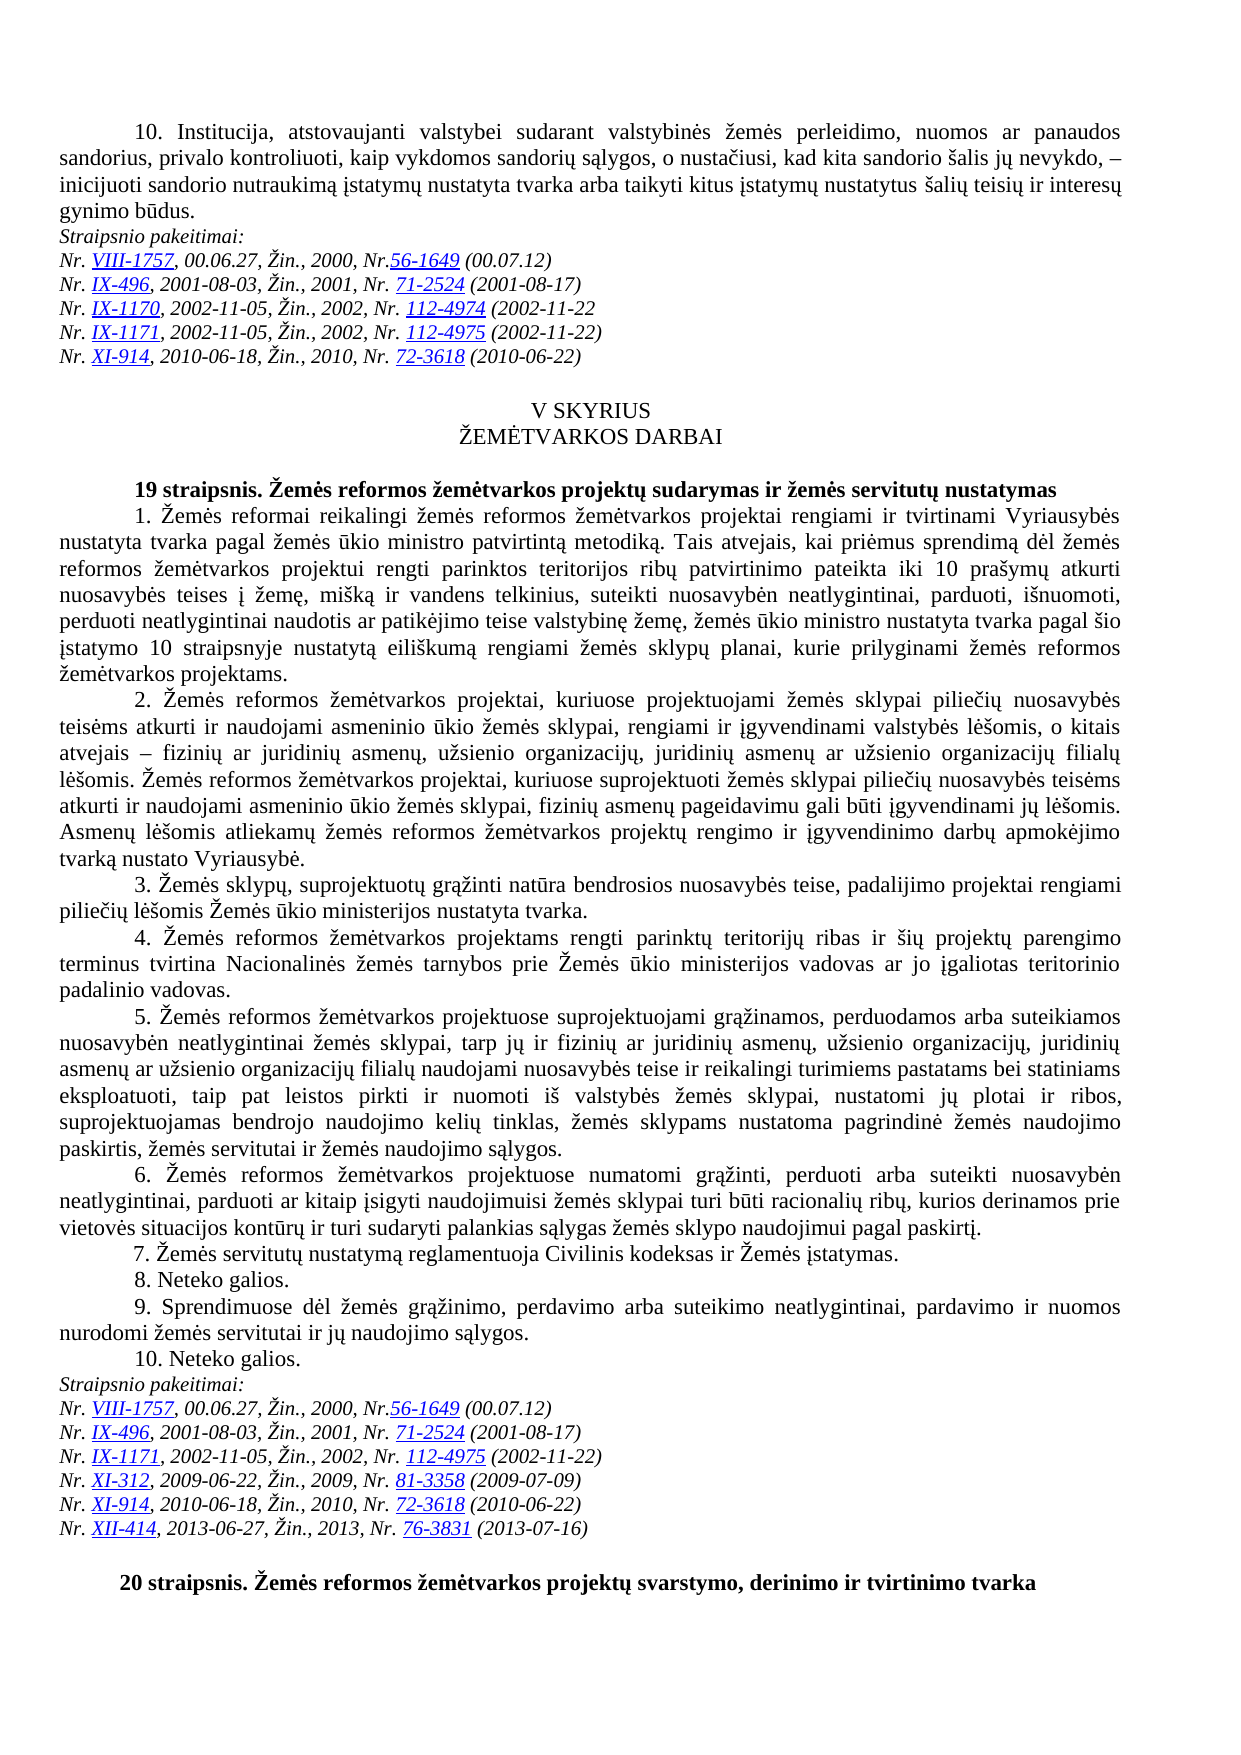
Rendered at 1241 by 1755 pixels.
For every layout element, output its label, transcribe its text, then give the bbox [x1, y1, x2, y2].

text 6. Žemės reformos žemėtvarkos projektuose numatomi grąžinti, perduoti arba suteikti nuosavybėn neatlygintinai, parduoti ar kitaip įsigyti naudojimuisi žemės sklypai turi būti racionalių ribų, kurios derinamos prie vietovės situacijos kontūrų ir turi sudaryti palankias sąlygas žemės sklypo naudojimui pagal paskirtį. [59, 1161, 1122, 1240]
text 1. Žemės reformai reikalingi žemės reformos žemėtvarkos projektai rengiami ir tvirtinami Vyriausybės nustatyta tvarka pagal žemės ūkio ministro patvirtintą metodiką. Tais atvejais, kai priėmus sprendimą dėl žemės reformos žemėtvarkos projektui rengti parinktos teritorijos ribų patvirtinimo pateikta iki 10 prašymų atkurti nuosavybės teises į žemę, mišką ir vandens telkinius, suteikti nuosavybėn neatlygintinai, parduoti, išnuomoti, perduoti neatlygintinai naudotis ar patikėjimo teise valstybinę žemę, žemės ūkio ministro nustatyta tvarka pagal šio įstatymo 10 straipsnyje nustatytą eiliškumą rengiami žemės sklypų planai, kurie prilyginami žemės reformos žemėtvarkos projektams. [59, 502, 1122, 687]
text Nr. VIII-1757, 00.06.27, Žin., 2000, Nr.56-1649 (00.07.12) [59, 1396, 1122, 1420]
text 20 straipsnis. Žemės reformos žemėtvarkos projektų svarstymo, derinimo ir tvirtinimo tvarka [119, 1569, 1122, 1595]
text Nr. IX-1171, 2002-11-05, Žin., 2002, Nr. 112-4975 (2002-11-22) [59, 320, 1122, 344]
text Nr. IX-1170, 2002-11-05, Žin., 2002, Nr. 112-4974 (2002-11-22 [59, 296, 1122, 320]
text Nr. IX-496, 2001-08-03, Žin., 2001, Nr. 71-2524 (2001-08-17) [59, 272, 1122, 296]
text 8. Neteko galios. [59, 1266, 1122, 1293]
text Nr. XI-312, 2009-06-22, Žin., 2009, Nr. 81-3358 (2009-07-09) [59, 1468, 1122, 1492]
text 5. Žemės reformos žemėtvarkos projektuose suprojektuojami grąžinamos, perduodamos arba suteikiamos nuosavybėn neatlygintinai žemės sklypai, tarp jų ir fizinių ar juridinių asmenų, užsienio organizacijų, juridinių asmenų ar užsienio organizacijų filialų naudojami nuosavybės teise ir reikalingi turimiems pastatams bei statiniams eksploatuoti, taip pat leistos pirkti ir nuomoti iš valstybės žemės sklypai, nustatomi jų plotai ir ribos, suprojektuojamas bendrojo naudojimo kelių tinklas, žemės sklypams nustatoma pagrindinė žemės naudojimo paskirtis, žemės servitutai ir žemės naudojimo sąlygos. [59, 1003, 1122, 1161]
text 9. Sprendimuose dėl žemės grąžinimo, perdavimo arba suteikimo neatlygintinai, pardavimo ir nuomos nurodomi žemės servitutai ir jų naudojimo sąlygos. [59, 1293, 1122, 1345]
text 4. Žemės reformos žemėtvarkos projektams rengti parinktų teritorijų ribas ir šių projektų parengimo terminus tvirtina Nacionalinės žemės tarnybos prie Žemės ūkio ministerijos vadovas ar jo įgaliotas teritorinio padalinio vadovas. [59, 924, 1122, 1003]
text Nr. IX-1171, 2002-11-05, Žin., 2002, Nr. 112-4975 (2002-11-22) [59, 1444, 1122, 1468]
text Straipsnio pakeitimai: [59, 1372, 1122, 1396]
text Straipsnio pakeitimai: [59, 223, 1122, 248]
text Nr. VIII-1757, 00.06.27, Žin., 2000, Nr.56-1649 (00.07.12) [59, 248, 1122, 272]
text Nr. IX-496, 2001-08-03, Žin., 2001, Nr. 71-2524 (2001-08-17) [59, 1420, 1122, 1444]
text 3. Žemės sklypų, suprojektuotų grąžinti natūra bendrosios nuosavybės teise, padalijimo projektai rengiami piliečių lėšomis Žemės ūkio ministerijos nustatyta tvarka. [59, 871, 1122, 924]
text V skyrius [59, 397, 1122, 423]
text Nr. XI-914, 2010-06-18, Žin., 2010, Nr. 72-3618 (2010-06-22) [59, 1492, 1122, 1516]
text Nr. XII-414, 2013-06-27, Žin., 2013, Nr. 76-3831 (2013-07-16) [59, 1516, 1122, 1540]
text 7. Žemės servitutų nustatymą reglamentuoja Civilinis kodeksas ir Žemės įstatymas. [59, 1240, 1122, 1266]
text 10. Neteko galios. [59, 1345, 1122, 1372]
text 2. Žemės reformos žemėtvarkos projektai, kuriuose projektuojami žemės sklypai piliečių nuosavybės teisėms atkurti ir naudojami asmeninio ūkio žemės sklypai, rengiami ir įgyvendinami valstybės lėšomis, o kitais atvejais – fizinių ar juridinių asmenų, užsienio organizacijų, juridinių asmenų ar užsienio organizacijų filialų lėšomis. Žemės reformos žemėtvarkos projektai, kuriuose suprojektuoti žemės sklypai piliečių nuosavybės teisėms atkurti ir naudojami asmeninio ūkio žemės sklypai, fizinių asmenų pageidavimu gali būti įgyvendinami jų lėšomis. Asmenų lėšomis atliekamų žemės reformos žemėtvarkos projektų rengimo ir įgyvendinimo darbų apmokėjimo tvarką nustato Vyriausybė. [59, 687, 1122, 871]
text Žemėtvarkos darbai [59, 423, 1122, 449]
text 19 straipsnis. Žemės reformos žemėtvarkos projektų sudarymas ir žemės servitutų nustatymas [134, 476, 1122, 502]
text Nr. XI-914, 2010-06-18, Žin., 2010, Nr. 72-3618 (2010-06-22) [59, 344, 1122, 368]
text 10. Institucija, atstovaujanti valstybei sudarant valstybinės žemės perleidimo, nuomos ar panaudos sandorius, privalo kontroliuoti, kaip vykdomos sandorių sąlygos, o nustačiusi, kad kita sandorio šalis jų nevykdo, – inicijuoti sandorio nutraukimą įstatymų nustatyta tvarka arba taikyti kitus įstatymų nustatytus šalių teisių ir interesų gynimo būdus. [59, 118, 1122, 223]
